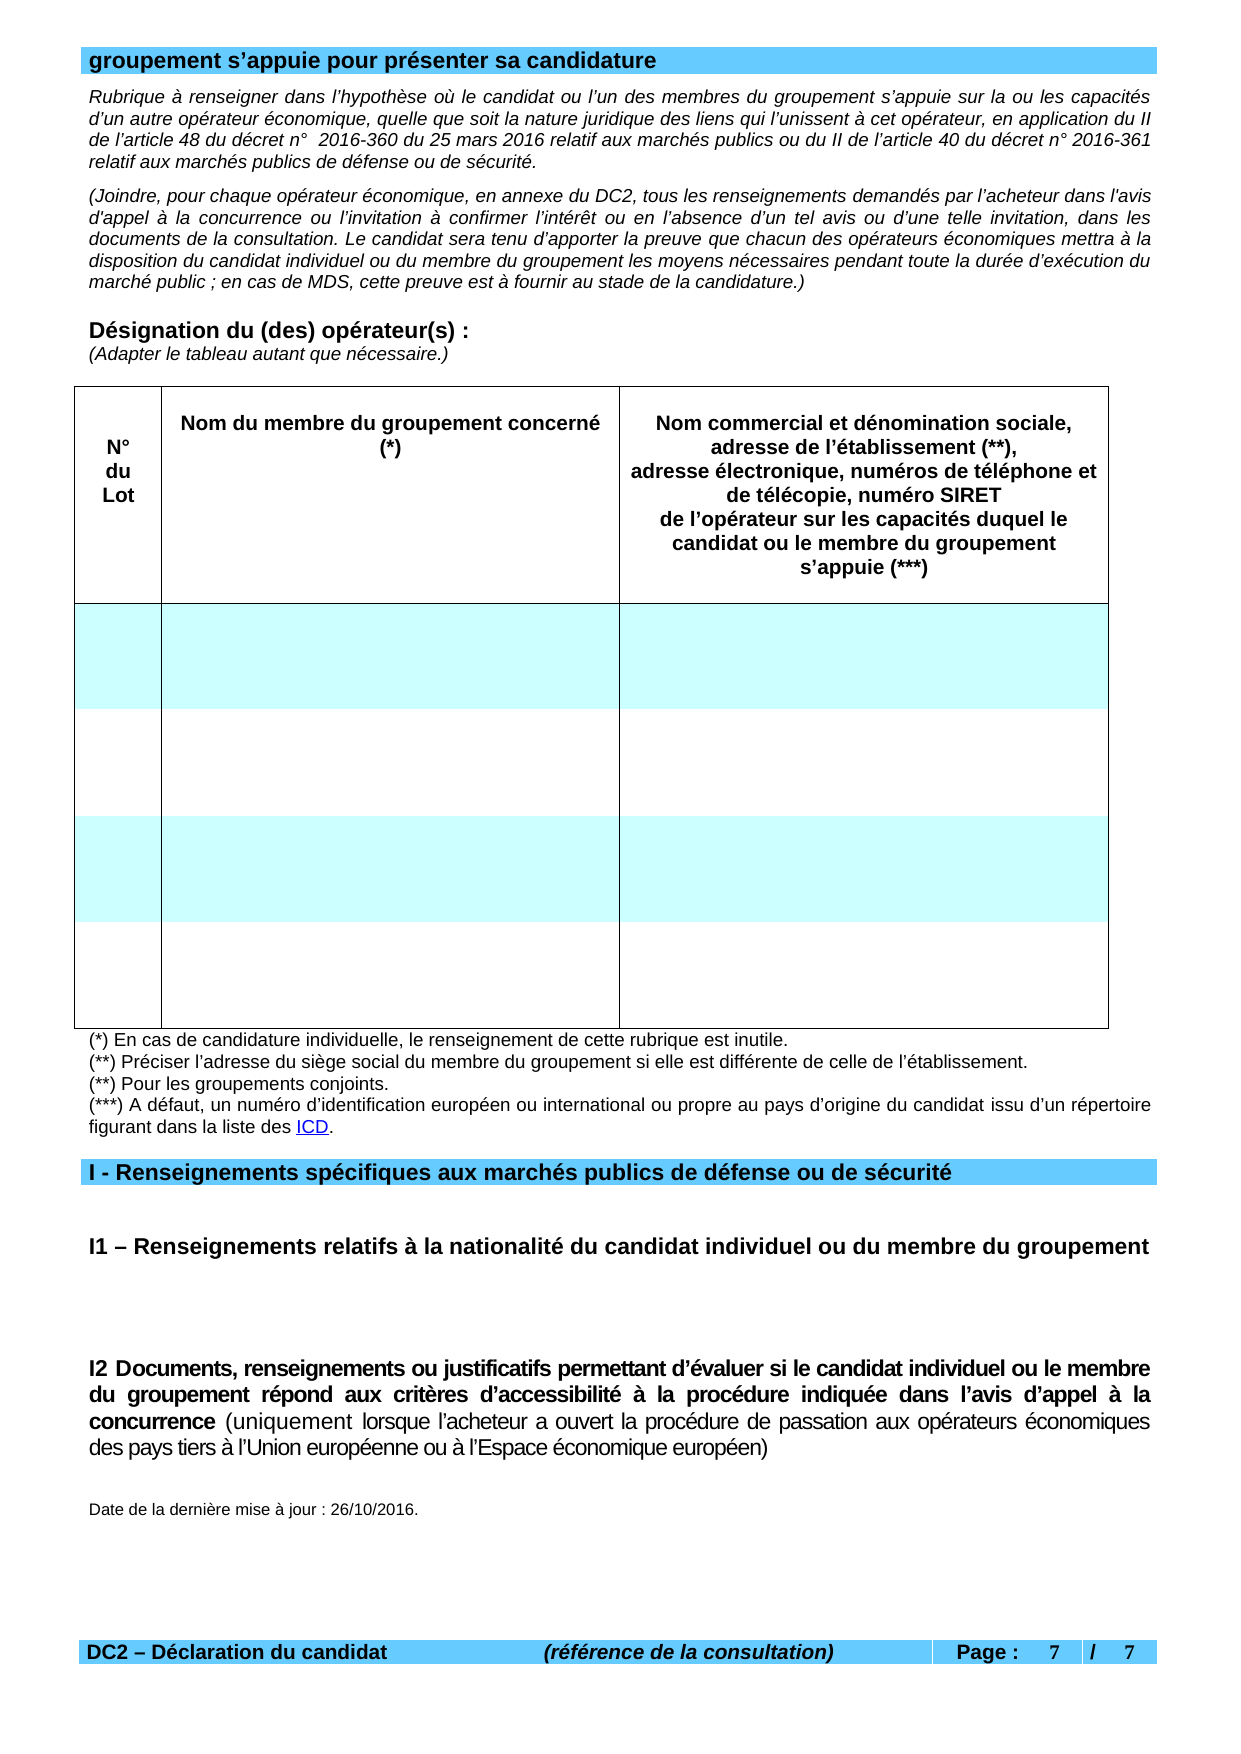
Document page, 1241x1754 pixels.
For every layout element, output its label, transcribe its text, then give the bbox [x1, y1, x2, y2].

text (Adapter le tableau autant que nécessaire.) [89, 343, 1152, 364]
table_cell [162, 816, 619, 922]
table_cell [620, 604, 1108, 709]
text Rubrique à renseigner dans l’hypothèse où le candidat ou l’un des membres du groupement s’appuie sur la ou les capacités d’un autre opérateur économique, quelle que soit la nature juridique des liens qui l’unissent à cet opérateur, en application du II de l’article 48 du décret n° 2016-360 du 25 mars 2016 relatif aux marchés publics ou du II de l’article 40 du décret n° 2016-361 relatif aux marchés publics de défense ou de sécurité. [89, 86, 1152, 172]
table_header I - Renseignements spécifiques aux marchés publics de défense ou de sécurité [81, 1159, 1157, 1185]
text Date de la dernière mise à jour : 26/10/2016. [89, 1499, 1152, 1518]
text Désignation du (des) opérateur(s) : [89, 317, 1152, 343]
text (*) En cas de candidature individuelle, le renseignement de cette rubrique est inutile. [89, 1029, 1152, 1051]
table_header Nom commercial et dénomination sociale, adresse de l’établissement (**), adresse électronique, numéros de téléphone et de télécopie, numéro SIRET de l’opérateur sur les capacités duquel le candidat ou le membre du groupement s’appuie (***) [620, 387, 1108, 603]
table_cell [75, 709, 161, 816]
table_cell [75, 604, 161, 709]
table_cell [162, 709, 619, 816]
text (**) Préciser l’adresse du siège social du membre du groupement si elle est différente de celle de l’établissement. [89, 1051, 1152, 1072]
table_cell [75, 816, 161, 922]
table_cell [162, 922, 619, 1028]
table_cell [162, 604, 619, 709]
table_cell [620, 709, 1108, 816]
text (Joindre, pour chaque opérateur économique, en annexe du DC2, tous les renseignements demandés par l’acheteur dans l'avis d'appel à la concurrence ou l’invitation à confirmer l’intérêt ou en l’absence d’un tel avis ou d’une telle invitation, dans les documents de la consultation. Le candidat sera tenu d’apporter la preuve que chacun des opérateurs économiques mettra à la disposition du candidat individuel ou du membre du groupement les moyens nécessaires pendant toute la durée d’exécution du marché public ; en cas de MDS, cette preuve est à fournir au stade de la candidature.) [89, 185, 1152, 293]
table_cell [620, 922, 1108, 1028]
table_cell [75, 922, 161, 1028]
text (***) A défaut, un numéro d’identification européen ou international ou propre au pays d’origine du candidat issu d’un répertoire figurant dans la liste des ICD. [89, 1094, 1152, 1137]
table_header N° du Lot [75, 387, 161, 603]
text I2 Documents, renseignements ou justificatifs permettant d’évaluer si le candidat individuel ou le membre du groupement répond aux critères d’accessibilité à la procédure indiquée dans l’avis d’appel à la concurrence (uniquement lorsque l’acheteur a ouvert la procédure de passation aux opérateurs économiques des pays tiers à l’Union européenne ou à l’Espace économique européen) [89, 1355, 1152, 1461]
text I1 – Renseignements relatifs à la nationalité du candidat individuel ou du membre du groupement [89, 1233, 1152, 1259]
table_header Nom du membre du groupement concerné (*) [162, 387, 619, 603]
text (**) Pour les groupements conjoints. [89, 1072, 1152, 1094]
table_header groupement s’appuie pour présenter sa candidature [81, 47, 1157, 74]
table_cell [620, 816, 1108, 922]
